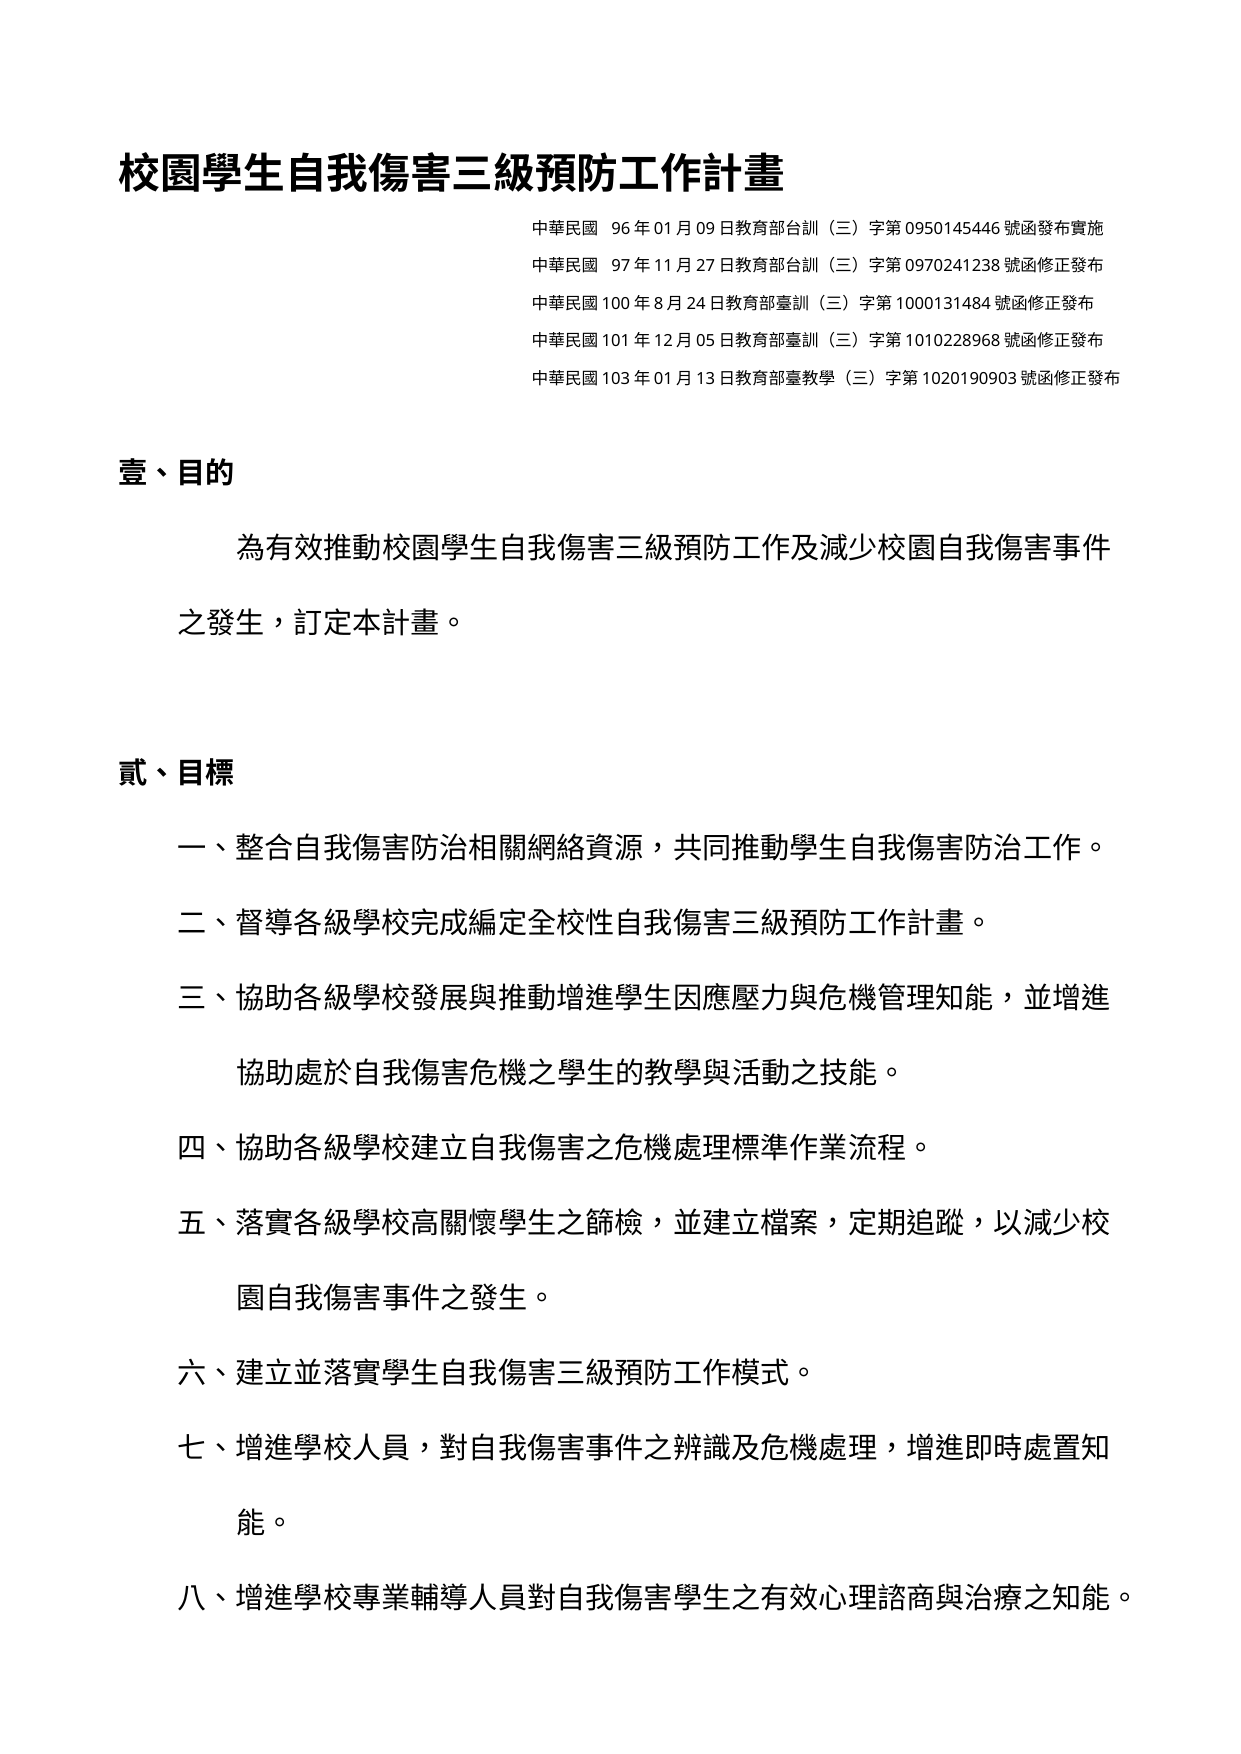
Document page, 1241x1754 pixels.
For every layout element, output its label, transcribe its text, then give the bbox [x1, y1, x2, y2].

text 四、協助各級學校建立自我傷害之危機處理標準作業流程。 [177, 1102, 1122, 1177]
text 中華民國100年8月24日教育部臺訓（三）字第1000131484號函修正發布 [118, 277, 1122, 314]
text 二、督導各級學校完成編定全校性自我傷害三級預防工作計畫。 [177, 877, 1122, 952]
text 八、增進學校專業輔導人員對自我傷害學生之有效心理諮商與治療之知能。 [177, 1552, 1122, 1627]
text 五、落實各級學校高關懷學生之篩檢，並建立檔案，定期追蹤，以減少校園自我傷害事件之發生。 [177, 1177, 1122, 1327]
text 一、整合自我傷害防治相關網絡資源，共同推動學生自我傷害防治工作。 [177, 802, 1122, 877]
text 校園學生自我傷害三級預防工作計畫 [118, 127, 1122, 202]
text 七、增進學校人員，對自我傷害事件之辨識及危機處理，增進即時處置知能。 [177, 1402, 1122, 1552]
text 六、建立並落實學生自我傷害三級預防工作模式。 [177, 1327, 1122, 1402]
text 壹、目的 [118, 427, 1122, 502]
text 三、協助各級學校發展與推動增進學生因應壓力與危機管理知能，並增進協助處於自我傷害危機之學生的教學與活動之技能。 [177, 952, 1122, 1102]
text 中華民國101年12月05日教育部臺訓（三）字第1010228968號函修正發布 [118, 314, 1122, 352]
text 為有效推動校園學生自我傷害三級預防工作及減少校園自我傷害事件之發生，訂定本計畫。 [177, 502, 1122, 652]
text 中華民國097年11月27日教育部台訓（三）字第0970241238號函修正發布 [118, 239, 1122, 277]
text 中華民國103年01月13日教育部臺教學（三）字第1020190903號函修正發布 [118, 352, 1122, 389]
text 中華民國096年01月09日教育部台訓（三）字第0950145446號函發布實施 [118, 202, 1122, 239]
text 貳、目標 [118, 727, 1122, 802]
